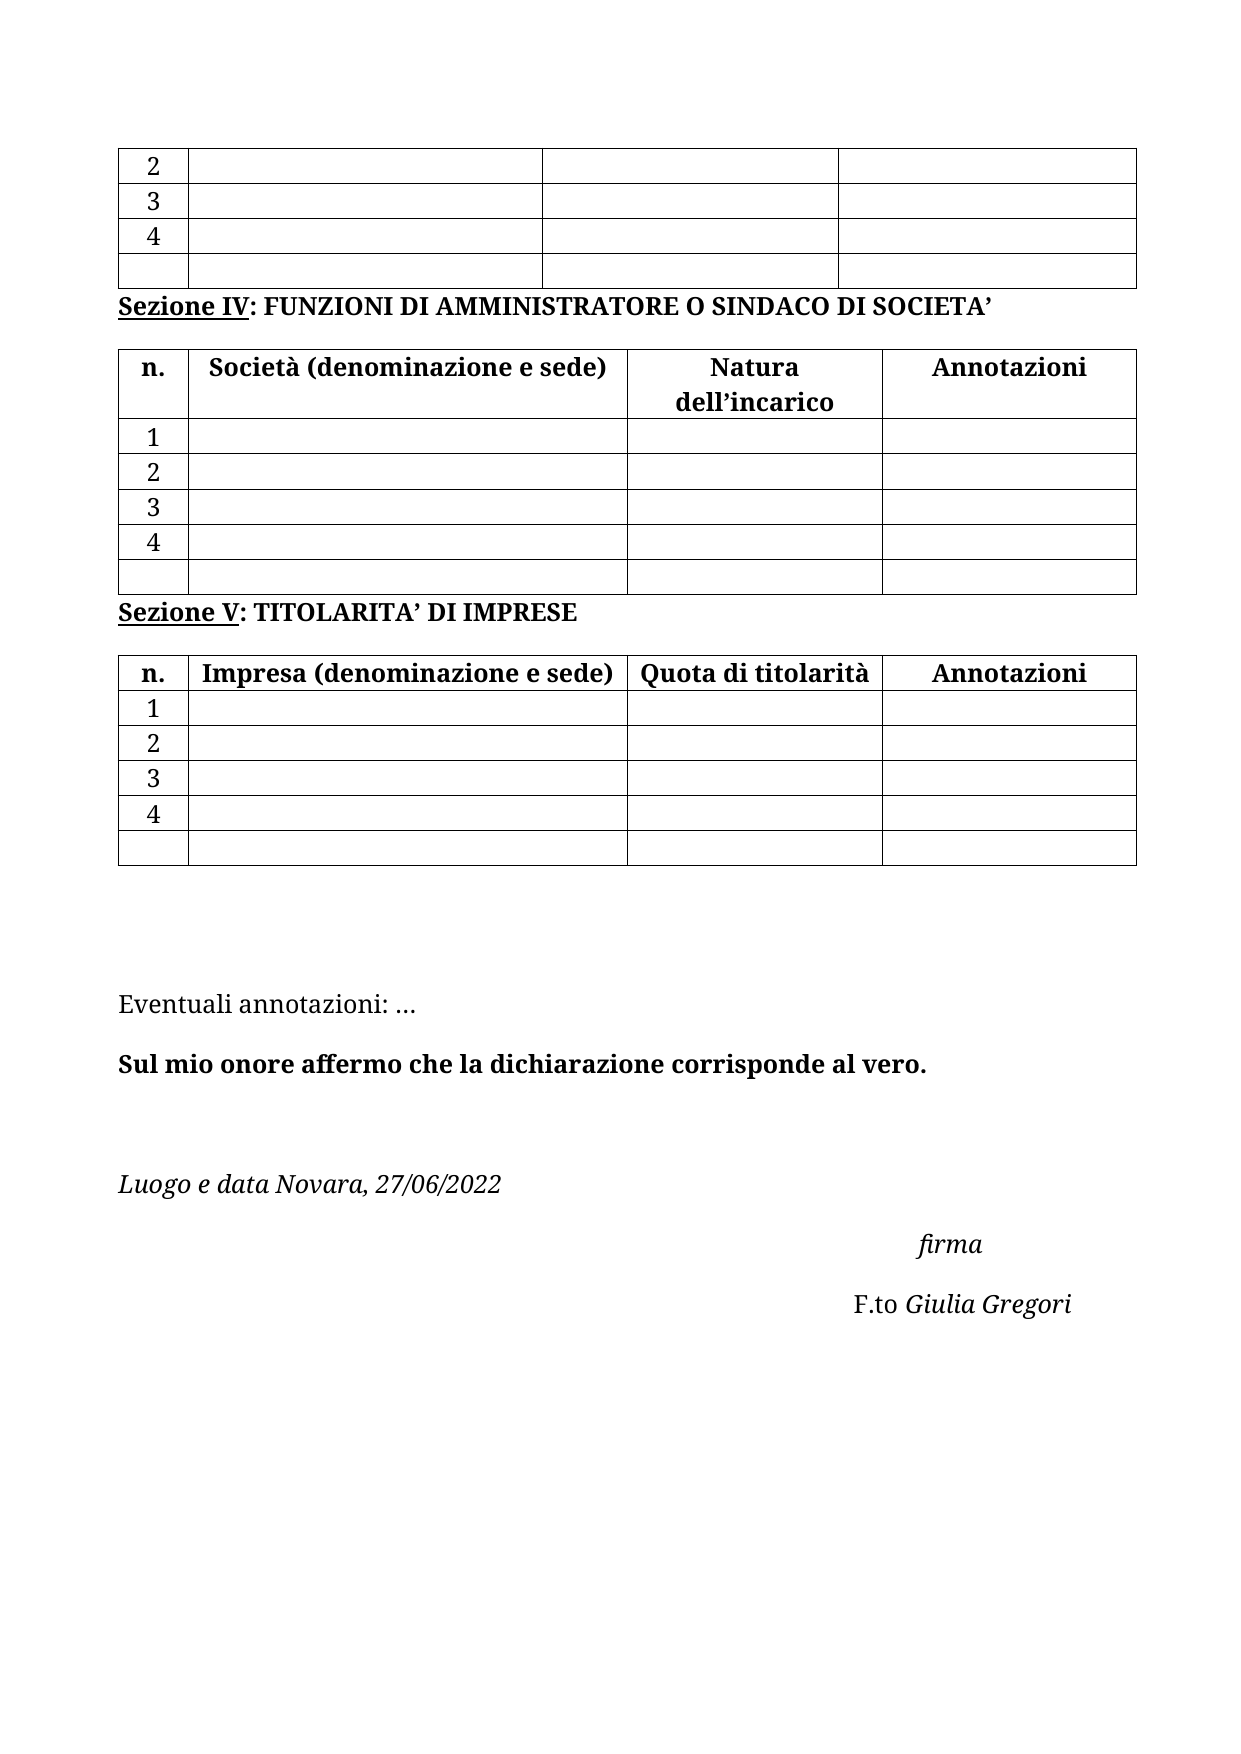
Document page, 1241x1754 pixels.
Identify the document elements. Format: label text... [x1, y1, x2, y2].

table_cell [119, 560, 188, 594]
table_cell [628, 796, 882, 830]
table_cell [628, 560, 882, 594]
table_cell 4 [119, 219, 188, 253]
table_cell 1 [119, 691, 188, 725]
table_header Impresa (denominazione e sede) [189, 656, 627, 690]
table_cell [883, 796, 1136, 830]
table_cell [189, 454, 627, 488]
table_cell [883, 726, 1136, 760]
table_cell [189, 419, 627, 453]
table_cell [189, 796, 627, 830]
table_cell [189, 691, 627, 725]
table_cell [628, 454, 882, 488]
text Sezione V: TITOLARITA’ DI IMPRESE [118, 595, 1122, 629]
table_cell [189, 831, 627, 865]
table_cell [839, 149, 1136, 183]
text Eventuali annotazioni: … [118, 986, 1122, 1021]
text Luogo e data Novara, 27/06/2022 [118, 1166, 1122, 1201]
table_header Quota di titolarità [628, 656, 882, 690]
text Sul mio onore affermo che la dichiarazione corrisponde al vero. [118, 1046, 1122, 1081]
text Sezione IV: FUNZIONI DI AMMINISTRATORE O SINDACO DI SOCIETA’ [118, 289, 1122, 323]
table_cell [628, 490, 882, 523]
table_cell 4 [119, 525, 188, 559]
table_cell [628, 525, 882, 559]
table_header Natura dell’incarico [628, 350, 882, 418]
table_cell 3 [119, 761, 188, 795]
table_header Annotazioni [883, 350, 1136, 418]
table_cell 1 [119, 419, 188, 453]
table_header Annotazioni [883, 656, 1136, 690]
table_cell [543, 254, 838, 288]
table_cell 3 [119, 490, 188, 523]
table_cell [839, 184, 1136, 218]
text F.to Giulia Gregori [118, 1286, 1122, 1321]
table_cell [883, 525, 1136, 559]
table_cell [883, 560, 1136, 594]
table_cell 2 [119, 149, 188, 183]
table_cell [119, 254, 188, 288]
table_cell [119, 831, 188, 865]
table_cell 2 [119, 726, 188, 760]
table_cell [189, 525, 627, 559]
table_cell [628, 761, 882, 795]
table_cell [543, 184, 838, 218]
table_cell [543, 219, 838, 253]
table_cell [189, 560, 627, 594]
table_header n. [119, 656, 188, 690]
table_cell [189, 219, 542, 253]
table_header n. [119, 350, 188, 418]
table_header Società (denominazione e sede) [189, 350, 627, 418]
table_cell [628, 831, 882, 865]
table_cell [883, 419, 1136, 453]
table_cell 4 [119, 796, 188, 830]
table_cell [839, 254, 1136, 288]
text firma [708, 1226, 1122, 1261]
table_cell 2 [119, 454, 188, 488]
table_cell [189, 490, 627, 523]
table_cell [189, 254, 542, 288]
table_cell [883, 761, 1136, 795]
table_cell [628, 419, 882, 453]
table_cell [189, 761, 627, 795]
table_cell [189, 149, 542, 183]
table_cell [883, 490, 1136, 523]
table_cell [883, 691, 1136, 725]
table_cell [839, 219, 1136, 253]
table_cell [189, 726, 627, 760]
table_cell [628, 726, 882, 760]
table_cell [883, 831, 1136, 865]
table_cell 3 [119, 184, 188, 218]
table_cell [628, 691, 882, 725]
table_cell [189, 184, 542, 218]
table_cell [543, 149, 838, 183]
table_cell [883, 454, 1136, 488]
